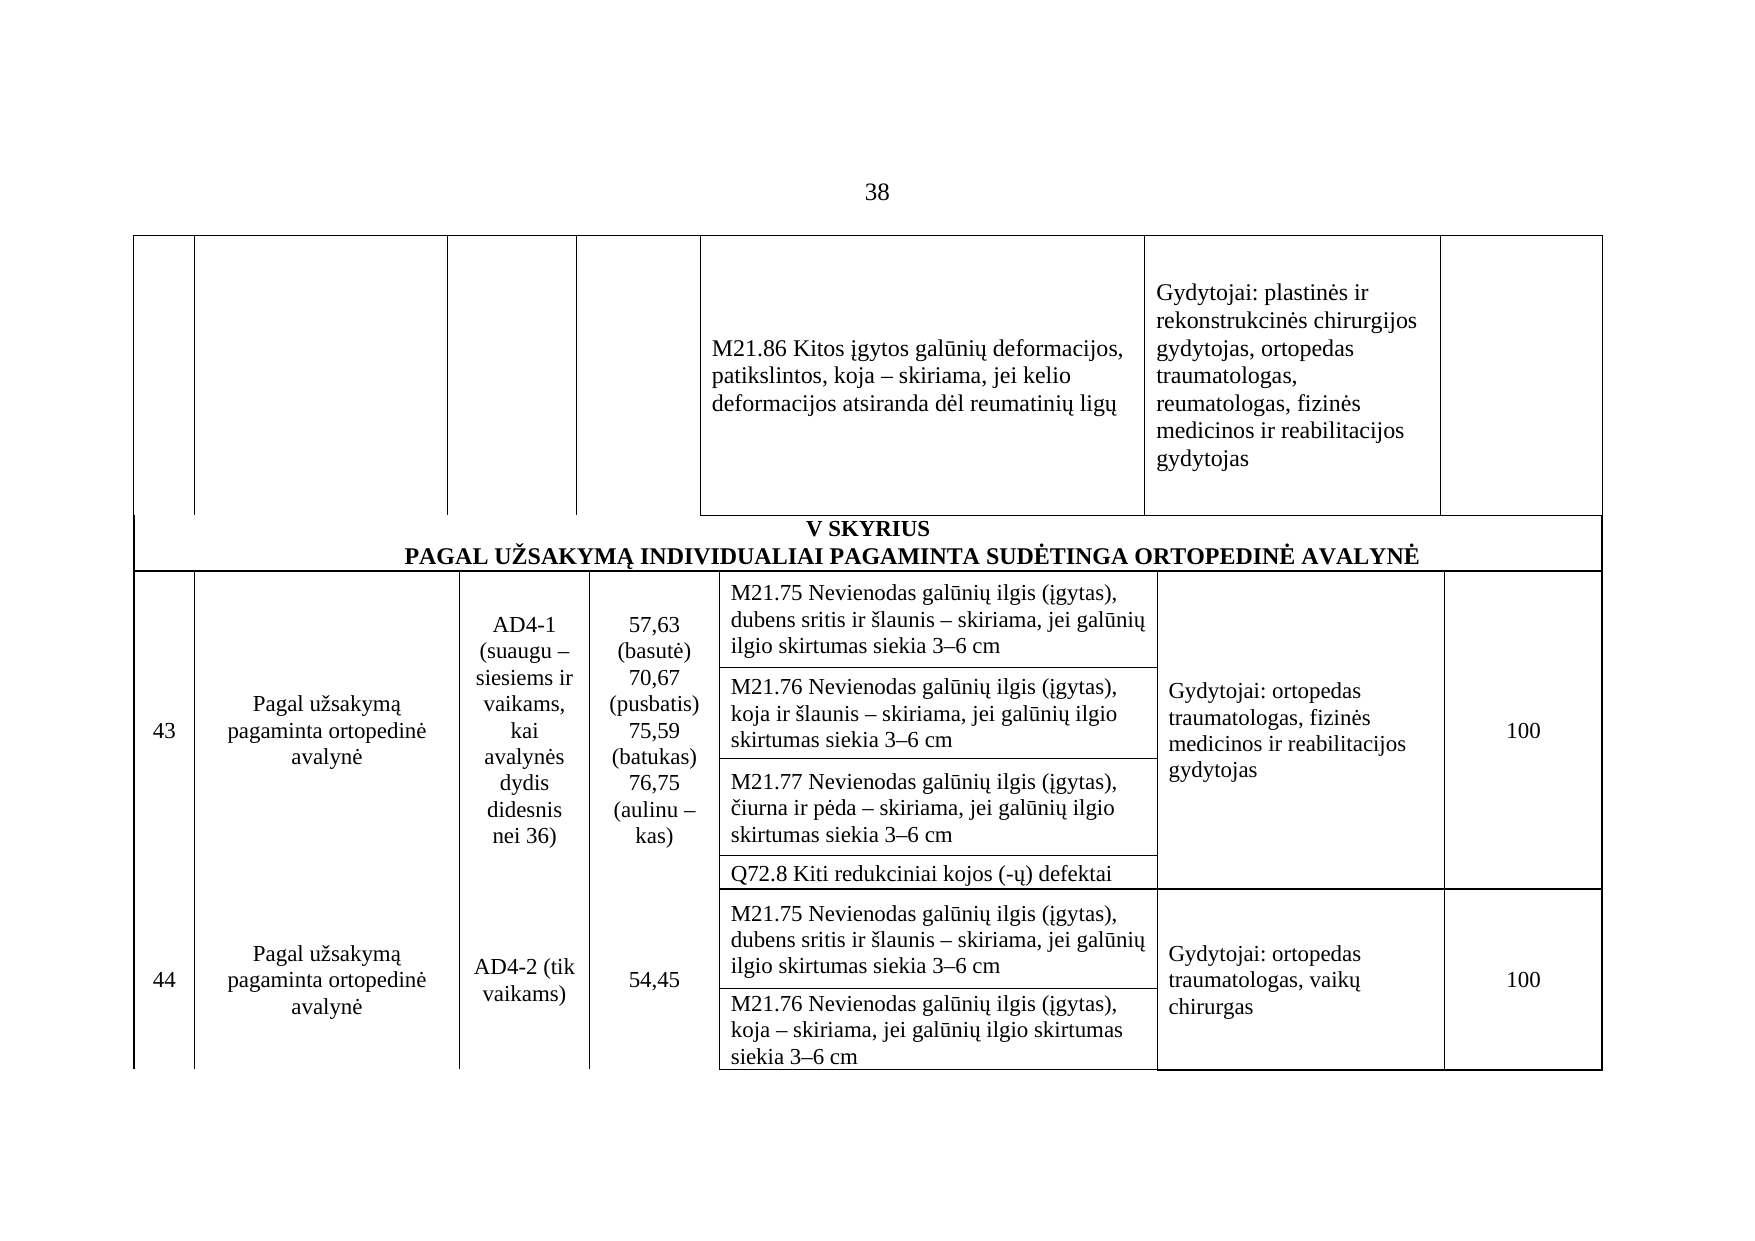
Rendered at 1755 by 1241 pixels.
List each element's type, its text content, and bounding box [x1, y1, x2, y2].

table_cell Pagal užsakymą pagaminta ortopedinė avalynė [195, 572, 459, 888]
table_cell [1603, 570, 1621, 667]
table_cell [1603, 515, 1621, 569]
table_cell [129, 235, 133, 514]
table_cell M21.76 Nevienodas galūnių ilgis (įgytas), koja ir šlaunis – skiriama, jei galūnių ilgio skirtumas siekia 3–6 cm [720, 668, 1157, 757]
table_cell [1603, 855, 1621, 888]
table_cell 57,63 (basutė) 70,67 (pusbatis) 75,59 (batukas) 76,75 (aulinu –kas) [590, 572, 719, 888]
table_cell [195, 236, 447, 514]
table_cell M21.75 Nevienodas galūnių ilgis (įgytas), dubens sritis ir šlaunis – skiriama, jei galūnių ilgio skirtumas siekia 3–6 cm [720, 572, 1157, 667]
table_cell [577, 236, 700, 514]
table_cell [129, 758, 133, 855]
table_cell Gydytojai: plastinės ir rekonstrukcinės chirurgijos gydytojas, ortopedas traumatologas, reumatologas, fizinės medicinos ir reabilitacijos gydytojas [1145, 236, 1440, 514]
table_cell [1603, 988, 1621, 1069]
table_cell [1603, 235, 1621, 514]
table_cell 44 [135, 888, 194, 1069]
table_cell Q72.8 Kiti redukciniai kojos (-ų) defektai [720, 856, 1157, 888]
table_cell AD4-1 (suaugu –siesiems ir vaikams, kai avalynės dydis didesnis nei 36) [460, 572, 589, 888]
table_cell Gydytojai: ortopedas traumatologas, vaikų chirurgas [1158, 890, 1444, 1069]
table_cell [129, 988, 133, 1069]
table_cell V SKYRIUS PAGAL UŽSAKYMĄ INDIVIDUALIAI PAGAMINTA SUDĖTINGA ORTOPEDINĖ AVALYNĖ [135, 515, 1601, 569]
table_cell 100 [1445, 572, 1601, 888]
table_cell [129, 667, 133, 757]
table_cell Pagal užsakymą pagaminta ortopedinė avalynė [195, 888, 459, 1069]
table_cell 43 [135, 572, 194, 888]
table_cell [129, 515, 133, 569]
table_cell [1603, 758, 1621, 855]
table_cell M21.76 Nevienodas galūnių ilgis (įgytas), koja – skiriama, jei galūnių ilgio skirtumas siekia 3–6 cm [720, 989, 1157, 1069]
table_cell [1441, 236, 1602, 514]
table_cell Gydytojai: ortopedas traumatologas, fizinės medicinos ir reabilitacijos gydytojas [1158, 572, 1444, 888]
table_cell M21.75 Nevienodas galūnių ilgis (įgytas), dubens sritis ir šlaunis – skiriama, jei galūnių ilgio skirtumas siekia 3–6 cm [720, 890, 1157, 988]
table_cell [129, 888, 133, 988]
table_cell [129, 570, 133, 667]
table_cell M21.86 Kitos įgytos galūnių deformacijos, patikslintos, koja – skiriama, jei kelio deformacijos atsiranda dėl reumatinių ligų [701, 236, 1144, 514]
table_cell [1603, 667, 1621, 757]
table_cell [448, 236, 576, 514]
table_cell [129, 855, 133, 888]
table_cell 54,45 [590, 888, 719, 1069]
table_cell 100 [1445, 890, 1601, 1069]
table_cell [1603, 888, 1621, 988]
table_cell [134, 236, 194, 514]
table_cell M21.77 Nevienodas galūnių ilgis (įgytas), čiurna ir pėda – skiriama, jei galūnių ilgio skirtumas siekia 3–6 cm [720, 759, 1157, 855]
table_cell AD4-2 (tik vaikams) [460, 888, 589, 1069]
